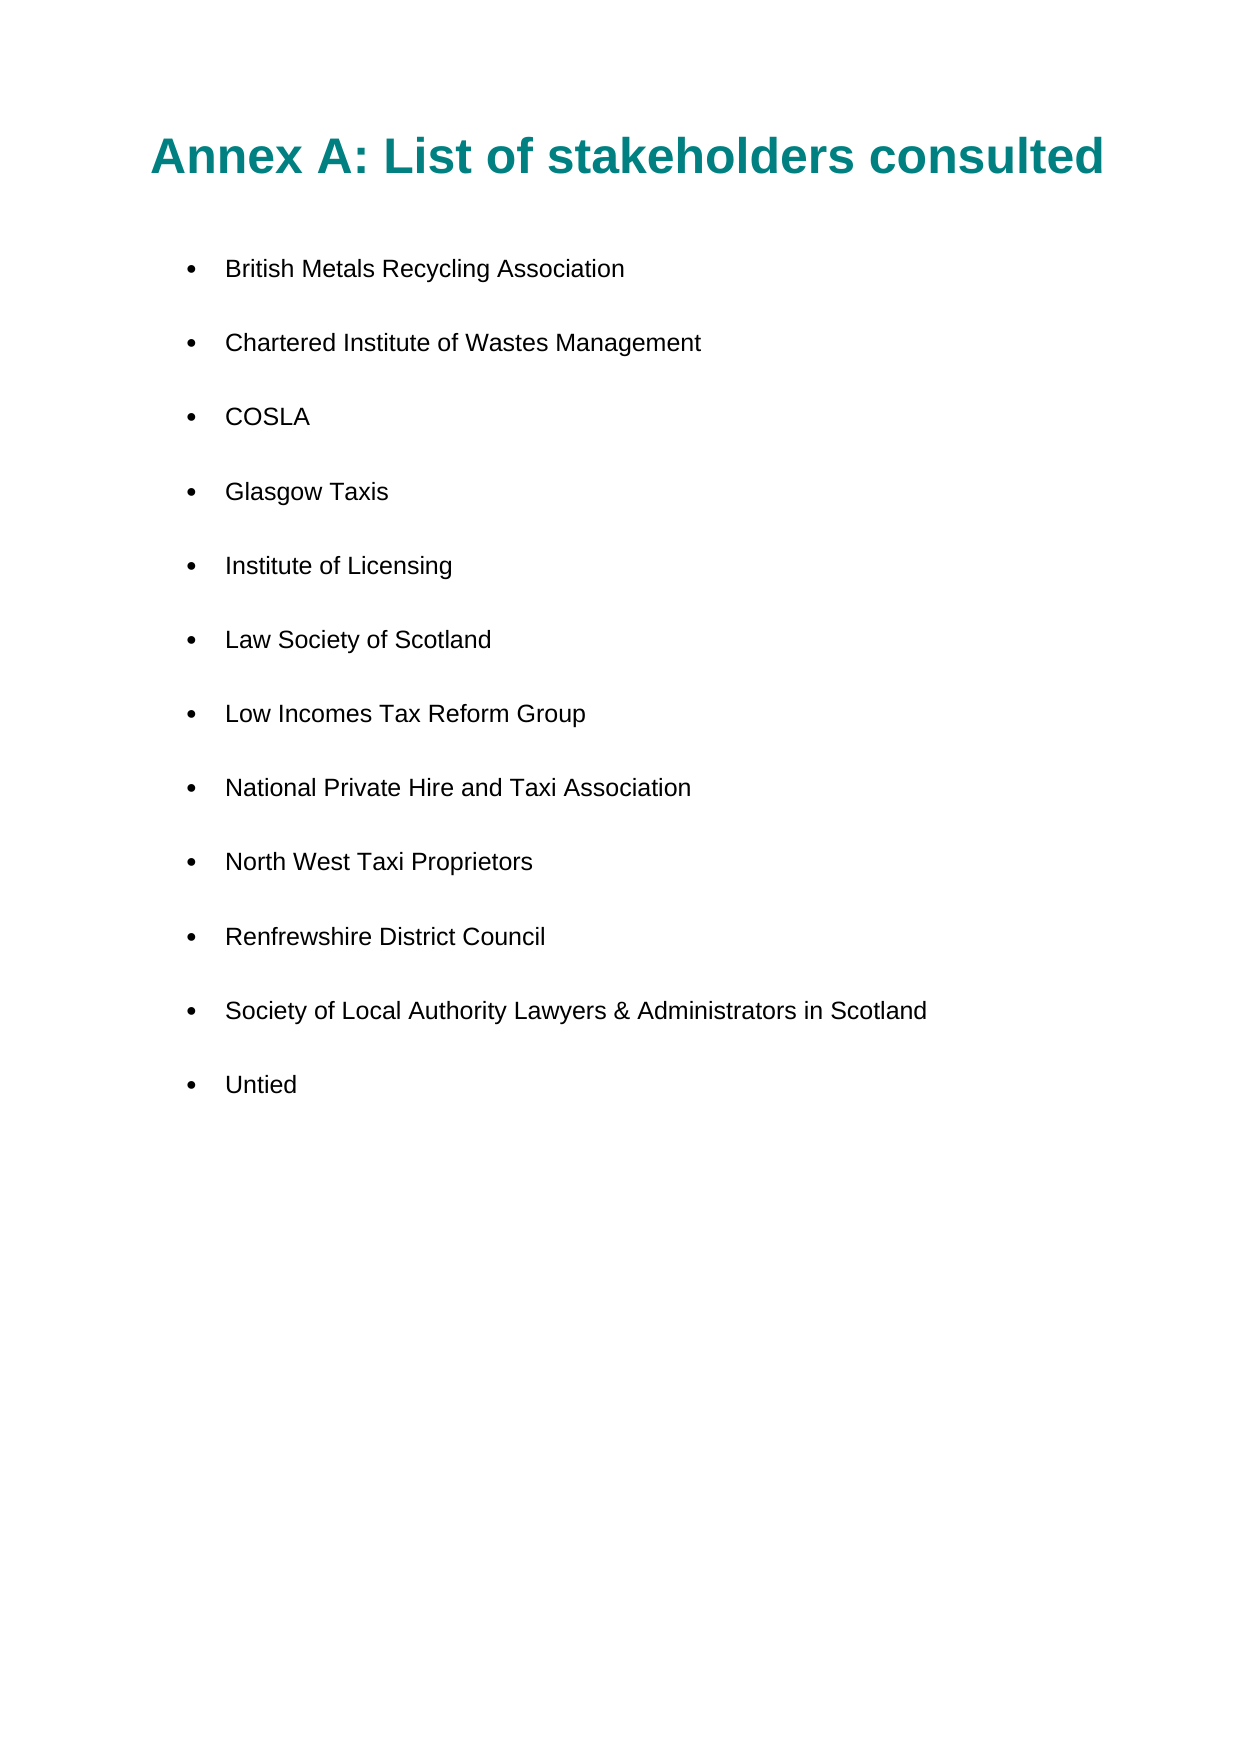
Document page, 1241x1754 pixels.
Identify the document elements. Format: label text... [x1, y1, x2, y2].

list Low Incomes Tax Reform Group [187, 699, 1125, 728]
list North West Taxi Proprietors [187, 847, 1125, 876]
list Untied [187, 1070, 1125, 1099]
list Institute of Licensing [187, 551, 1125, 579]
list British Metals Recycling Association [187, 254, 1125, 283]
list National Private Hire and Taxi Association [187, 773, 1125, 802]
list Chartered Institute of Wastes Management [187, 328, 1125, 357]
list Glasgow Taxis [187, 477, 1125, 505]
list Renfrewshire District Council [187, 922, 1125, 950]
list Law Society of Scotland [187, 625, 1125, 654]
subtitle Annex A: List of stakeholders consulted [150, 127, 1125, 184]
list COSLA [187, 402, 1125, 431]
list Society of Local Authority Lawyers & Administrators in Scotland [187, 996, 1125, 1024]
